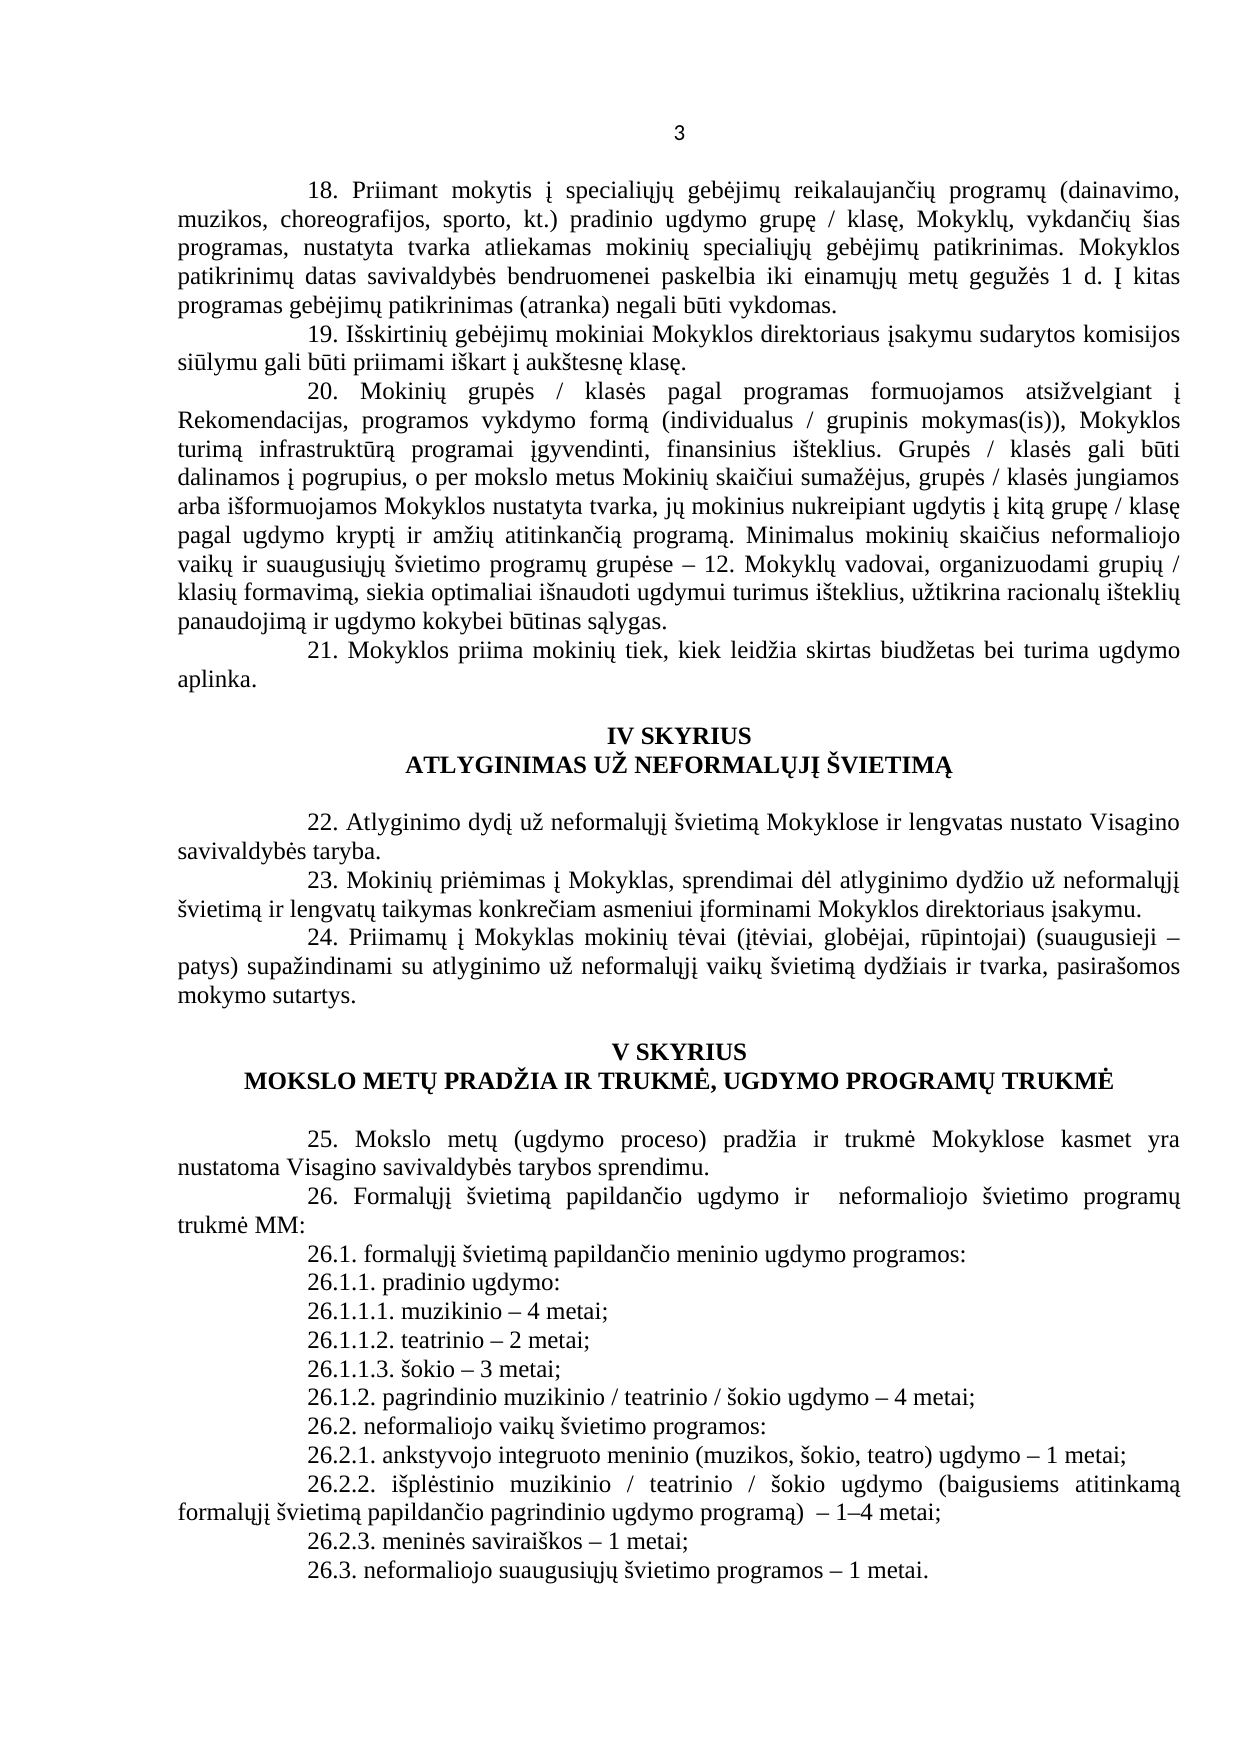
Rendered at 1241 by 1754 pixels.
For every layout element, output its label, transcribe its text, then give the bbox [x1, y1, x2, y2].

text 22. Atlyginimo dydį už neformalųjį švietimą Mokyklose ir lengvatas nustato Visagino savivaldybės taryba. [177, 807, 1181, 865]
text 26.2.3. meninės saviraiškos – 1 metai; [177, 1526, 1181, 1555]
text ATLYGINIMAS UŽ NEFORMALŲJĮ ŠVIETIMĄ [177, 750, 1181, 779]
text 21. Mokyklos priima mokinių tiek, kiek leidžia skirtas biudžetas bei turima ugdymo aplinka. [177, 635, 1181, 692]
text 26.3. neformaliojo suaugusiųjų švietimo programos – 1 metai. [177, 1555, 1181, 1584]
text IV SKYRIUS [177, 721, 1181, 750]
text V SKYRIUS [177, 1037, 1181, 1066]
text 24. Priimamų į Mokyklas mokinių tėvai (įtėviai, globėjai, rūpintojai) (suaugusieji – patys) supažindinami su atlyginimo už neformalųjį vaikų švietimą dydžiais ir tvarka, pasirašomos mokymo sutartys. [177, 922, 1181, 1009]
text 26.2. neformaliojo vaikų švietimo programos: [177, 1411, 1181, 1440]
text 26.2.2. išplėstinio muzikinio / teatrinio / šokio ugdymo (baigusiems atitinkamą formalųjį švietimą papildančio pagrindinio ugdymo programą) – 1–4 metai; [177, 1469, 1181, 1526]
text MOKSLO METŲ PRADŽIA IR TRUKMĖ, UGDYMO PROGRAMŲ TRUKMĖ [177, 1066, 1181, 1095]
text 26. Formalųjį švietimą papildančio ugdymo ir neformaliojo švietimo programų trukmė MM: [177, 1181, 1181, 1239]
text 26.1.1.3. šokio – 3 metai; [177, 1354, 1181, 1382]
text 20. Mokinių grupės / klasės pagal programas formuojamos atsižvelgiant į Rekomendacijas, programos vykdymo formą (individualus / grupinis mokymas(is)), Mokyklos turimą infrastruktūrą programai įgyvendinti, finansinius išteklius. Grupės / klasės gali būti dalinamos į pogrupius, o per mokslo metus Mokinių skaičiui sumažėjus, grupės / klasės jungiamos arba išformuojamos Mokyklos nustatyta tvarka, jų mokinius nukreipiant ugdytis į kitą grupę / klasę pagal ugdymo kryptį ir amžių atitinkančią programą. Minimalus mokinių skaičius neformaliojo vaikų ir suaugusiųjų švietimo programų grupėse – 12. Mokyklų vadovai, organizuodami grupių / klasių formavimą, siekia optimaliai išnaudoti ugdymui turimus išteklius, užtikrina racionalų išteklių panaudojimą ir ugdymo kokybei būtinas sąlygas. [177, 376, 1181, 635]
text 26.2.1. ankstyvojo integruoto meninio (muzikos, šokio, teatro) ugdymo – 1 metai; [177, 1440, 1181, 1469]
text 25. Mokslo metų (ugdymo proceso) pradžia ir trukmė Mokyklose kasmet yra nustatoma Visagino savivaldybės tarybos sprendimu. [177, 1124, 1181, 1181]
text 26.1.2. pagrindinio muzikinio / teatrinio / šokio ugdymo – 4 metai; [177, 1382, 1181, 1411]
text 18. Priimant mokytis į specialiųjų gebėjimų reikalaujančių programų (dainavimo, muzikos, choreografijos, sporto, kt.) pradinio ugdymo grupę / klasę, Mokyklų, vykdančių šias programas, nustatyta tvarka atliekamas mokinių specialiųjų gebėjimų patikrinimas. Mokyklos patikrinimų datas savivaldybės bendruomenei paskelbia iki einamųjų metų gegužės 1 d. Į kitas programas gebėjimų patikrinimas (atranka) negali būti vykdomas. [177, 175, 1181, 319]
text 19. Išskirtinių gebėjimų mokiniai Mokyklos direktoriaus įsakymu sudarytos komisijos siūlymu gali būti priimami iškart į aukštesnę klasę. [177, 319, 1181, 376]
text 26.1. formalųjį švietimą papildančio meninio ugdymo programos: [177, 1239, 1181, 1267]
text 26.1.1.2. teatrinio – 2 metai; [177, 1325, 1181, 1354]
text 23. Mokinių priėmimas į Mokyklas, sprendimai dėl atlyginimo dydžio už neformalųjį švietimą ir lengvatų taikymas konkrečiam asmeniui įforminami Mokyklos direktoriaus įsakymu. [177, 865, 1181, 922]
text 26.1.1.1. muzikinio – 4 metai; [177, 1296, 1181, 1325]
text 26.1.1. pradinio ugdymo: [177, 1267, 1181, 1296]
